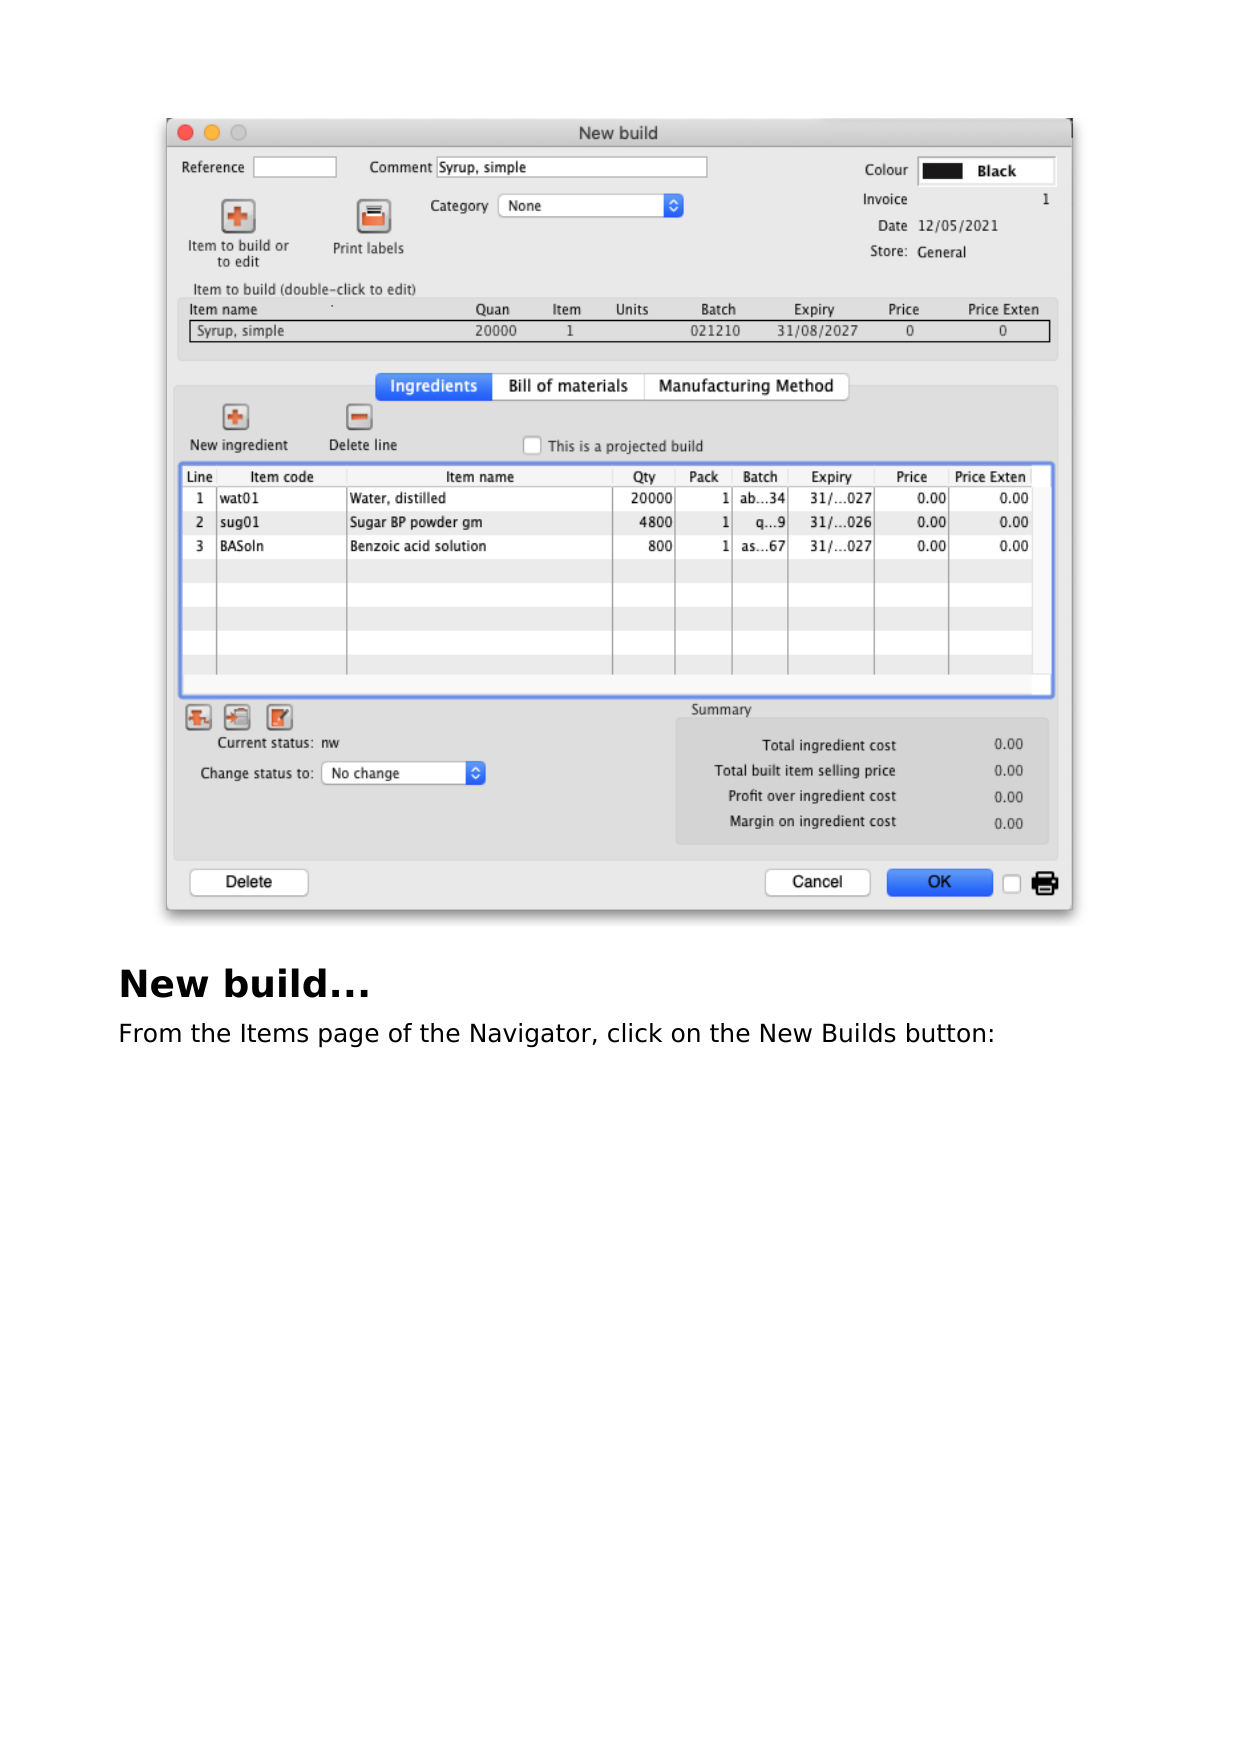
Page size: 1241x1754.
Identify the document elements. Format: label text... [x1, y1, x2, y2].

subtitle New build... [118, 963, 1122, 1007]
text From the Items page of the Navigator, click on the New Builds button: [118, 1019, 1122, 1048]
picture [151, 118, 1089, 926]
